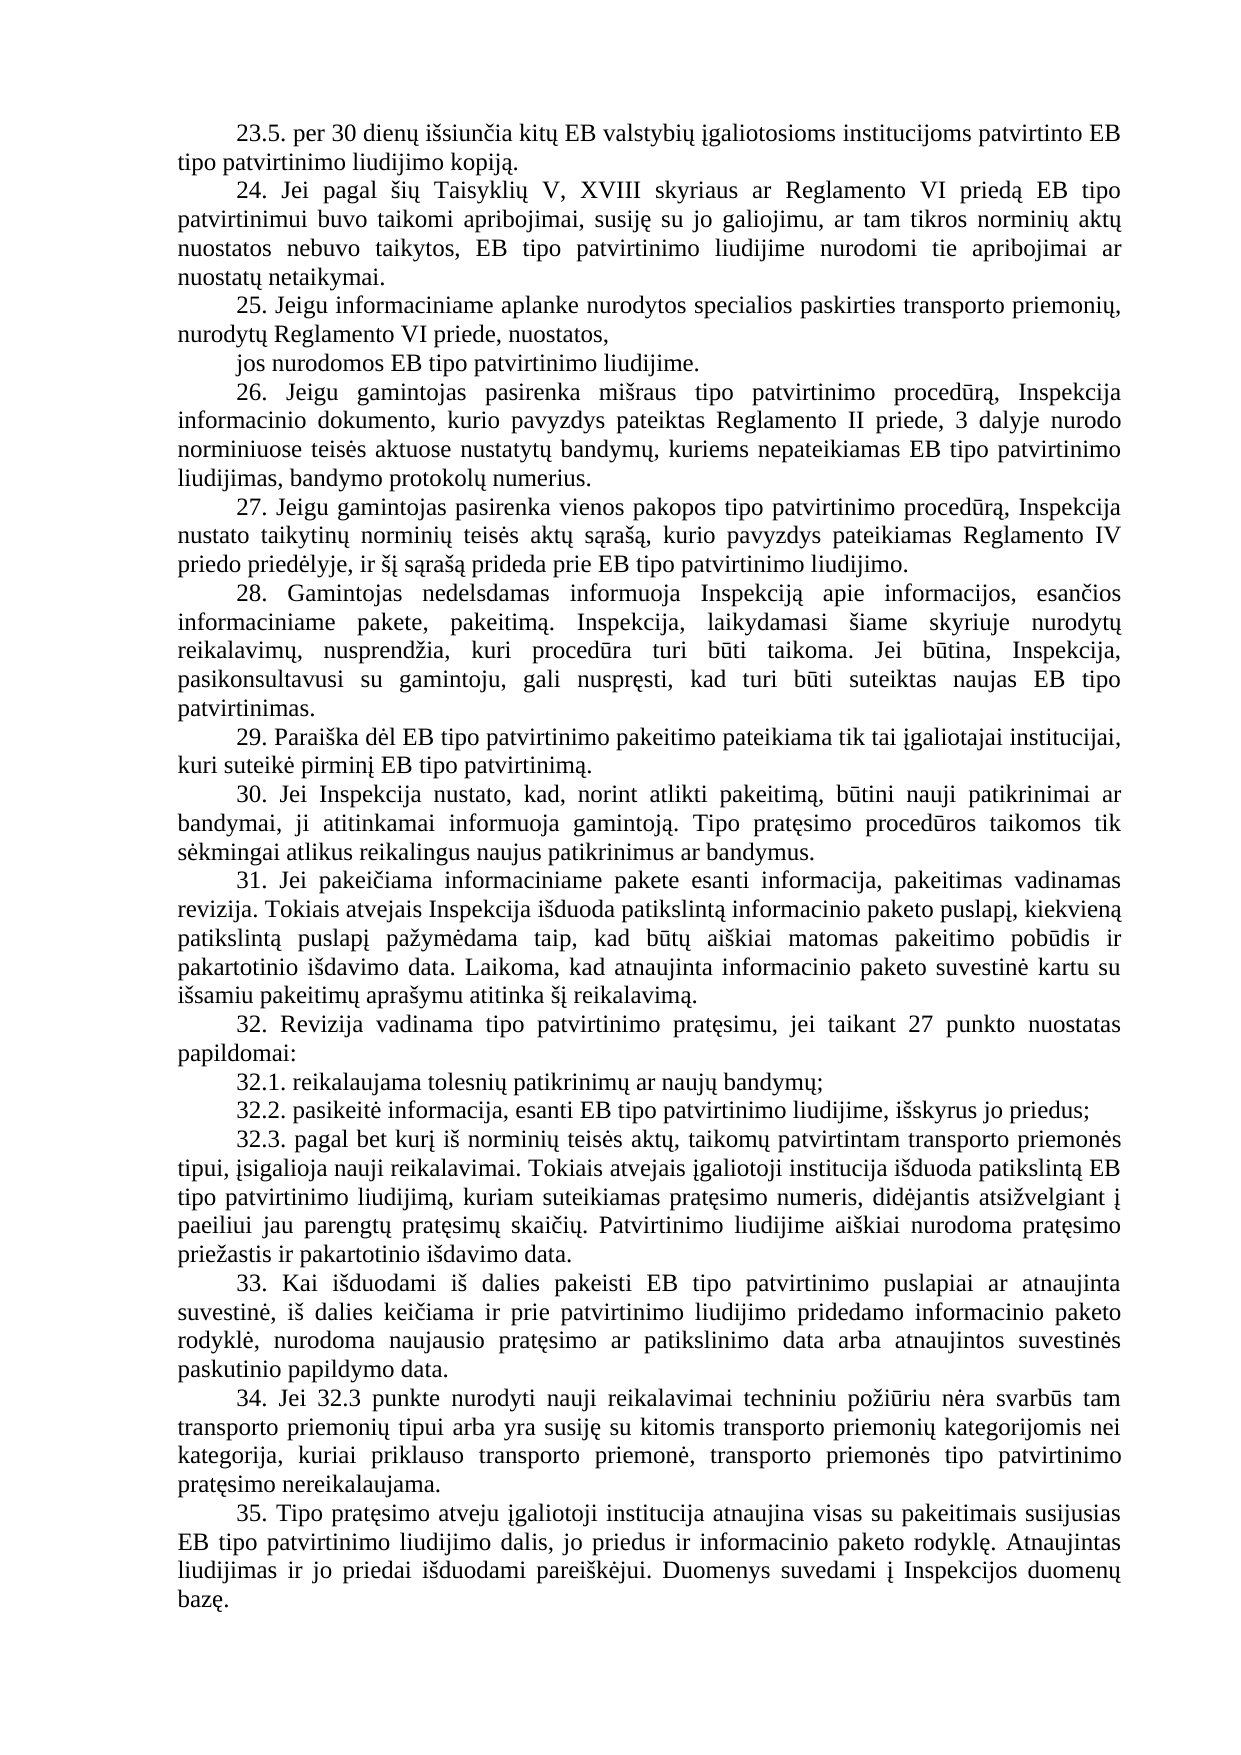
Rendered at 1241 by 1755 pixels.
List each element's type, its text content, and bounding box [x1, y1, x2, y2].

text 35. Tipo pratęsimo atveju įgaliotoji institucija atnaujina visas su pakeitimais susijusias EB tipo patvirtinimo liudijimo dalis, jo priedus ir informacinio paketo rodyklę. Atnaujintas liudijimas ir jo priedai išduodami pareiškėjui. Duomenys suvedami į Inspekcijos duomenų bazę. [177, 1498, 1122, 1613]
text 27. Jeigu gamintojas pasirenka vienos pakopos tipo patvirtinimo procedūrą, Inspekcija nustato taikytinų norminių teisės aktų sąrašą, kurio pavyzdys pateikiamas Reglamento IV priedo priedėlyje, ir šį sąrašą prideda prie EB tipo patvirtinimo liudijimo. [177, 492, 1122, 578]
text 31. Jei pakeičiama informaciniame pakete esanti informacija, pakeitimas vadinamas revizija. Tokiais atvejais Inspekcija išduoda patikslintą informacinio paketo puslapį, kiekvieną patikslintą puslapį pažymėdama taip, kad būtų aiškiai matomas pakeitimo pobūdis ir pakartotinio išdavimo data. Laikoma, kad atnaujinta informacinio paketo suvestinė kartu su išsamiu pakeitimų aprašymu atitinka šį reikalavimą. [177, 866, 1122, 1009]
text 26. Jeigu gamintojas pasirenka mišraus tipo patvirtinimo procedūrą, Inspekcija informacinio dokumento, kurio pavyzdys pateiktas Reglamento II priede, 3 dalyje nurodo norminiuose teisės aktuose nustatytų bandymų, kuriems nepateikiamas EB tipo patvirtinimo liudijimas, bandymo protokolų numerius. [177, 377, 1122, 492]
text 30. Jei Inspekcija nustato, kad, norint atlikti pakeitimą, būtini nauji patikrinimai ar bandymai, ji atitinkamai informuoja gamintoją. Tipo pratęsimo procedūros taikomos tik sėkmingai atlikus reikalingus naujus patikrinimus ar bandymus. [177, 779, 1122, 866]
text 32. Revizija vadinama tipo patvirtinimo pratęsimu, jei taikant 27 punkto nuostatas papildomai: [177, 1009, 1122, 1067]
text 32.2. pasikeitė informacija, esanti EB tipo patvirtinimo liudijime, išskyrus jo priedus; [177, 1096, 1122, 1124]
text 33. Kai išduodami iš dalies pakeisti EB tipo patvirtinimo puslapiai ar atnaujinta suvestinė, iš dalies keičiama ir prie patvirtinimo liudijimo pridedamo informacinio paketo rodyklė, nurodoma naujausio pratęsimo ar patikslinimo data arba atnaujintos suvestinės paskutinio papildymo data. [177, 1268, 1122, 1383]
text 25. Jeigu informaciniame aplanke nurodytos specialios paskirties transporto priemonių, nurodytų Reglamento VI priede, nuostatos, [177, 291, 1122, 348]
text 23.5. per 30 dienų išsiunčia kitų EB valstybių įgaliotosioms institucijoms patvirtinto EB tipo patvirtinimo liudijimo kopiją. [177, 118, 1122, 176]
text 24. Jei pagal šių Taisyklių V, XVIII skyriaus ar Reglamento VI priedą EB tipo patvirtinimui buvo taikomi apribojimai, susiję su jo galiojimu, ar tam tikros norminių aktų nuostatos nebuvo taikytos, EB tipo patvirtinimo liudijime nurodomi tie apribojimai ar nuostatų netaikymai. [177, 176, 1122, 291]
text 34. Jei 32.3 punkte nurodyti nauji reikalavimai techniniu požiūriu nėra svarbūs tam transporto priemonių tipui arba yra susiję su kitomis transporto priemonių kategorijomis nei kategorija, kuriai priklauso transporto priemonė, transporto priemonės tipo patvirtinimo pratęsimo nereikalaujama. [177, 1383, 1122, 1498]
text 32.1. reikalaujama tolesnių patikrinimų ar naujų bandymų; [177, 1067, 1122, 1096]
text 28. Gamintojas nedelsdamas informuoja Inspekciją apie informacijos, esančios informaciniame pakete, pakeitimą. Inspekcija, laikydamasi šiame skyriuje nurodytų reikalavimų, nusprendžia, kuri procedūra turi būti taikoma. Jei būtina, Inspekcija, pasikonsultavusi su gamintoju, gali nuspręsti, kad turi būti suteiktas naujas EB tipo patvirtinimas. [177, 578, 1122, 722]
text jos nurodomos EB tipo patvirtinimo liudijime. [177, 348, 1122, 377]
text 32.3. pagal bet kurį iš norminių teisės aktų, taikomų patvirtintam transporto priemonės tipui, įsigalioja nauji reikalavimai. Tokiais atvejais įgaliotoji institucija išduoda patikslintą EB tipo patvirtinimo liudijimą, kuriam suteikiamas pratęsimo numeris, didėjantis atsižvelgiant į paeiliui jau parengtų pratęsimų skaičių. Patvirtinimo liudijime aiškiai nurodoma pratęsimo priežastis ir pakartotinio išdavimo data. [177, 1124, 1122, 1268]
text 29. Paraiška dėl EB tipo patvirtinimo pakeitimo pateikiama tik tai įgaliotajai institucijai, kuri suteikė pirminį EB tipo patvirtinimą. [177, 722, 1122, 779]
